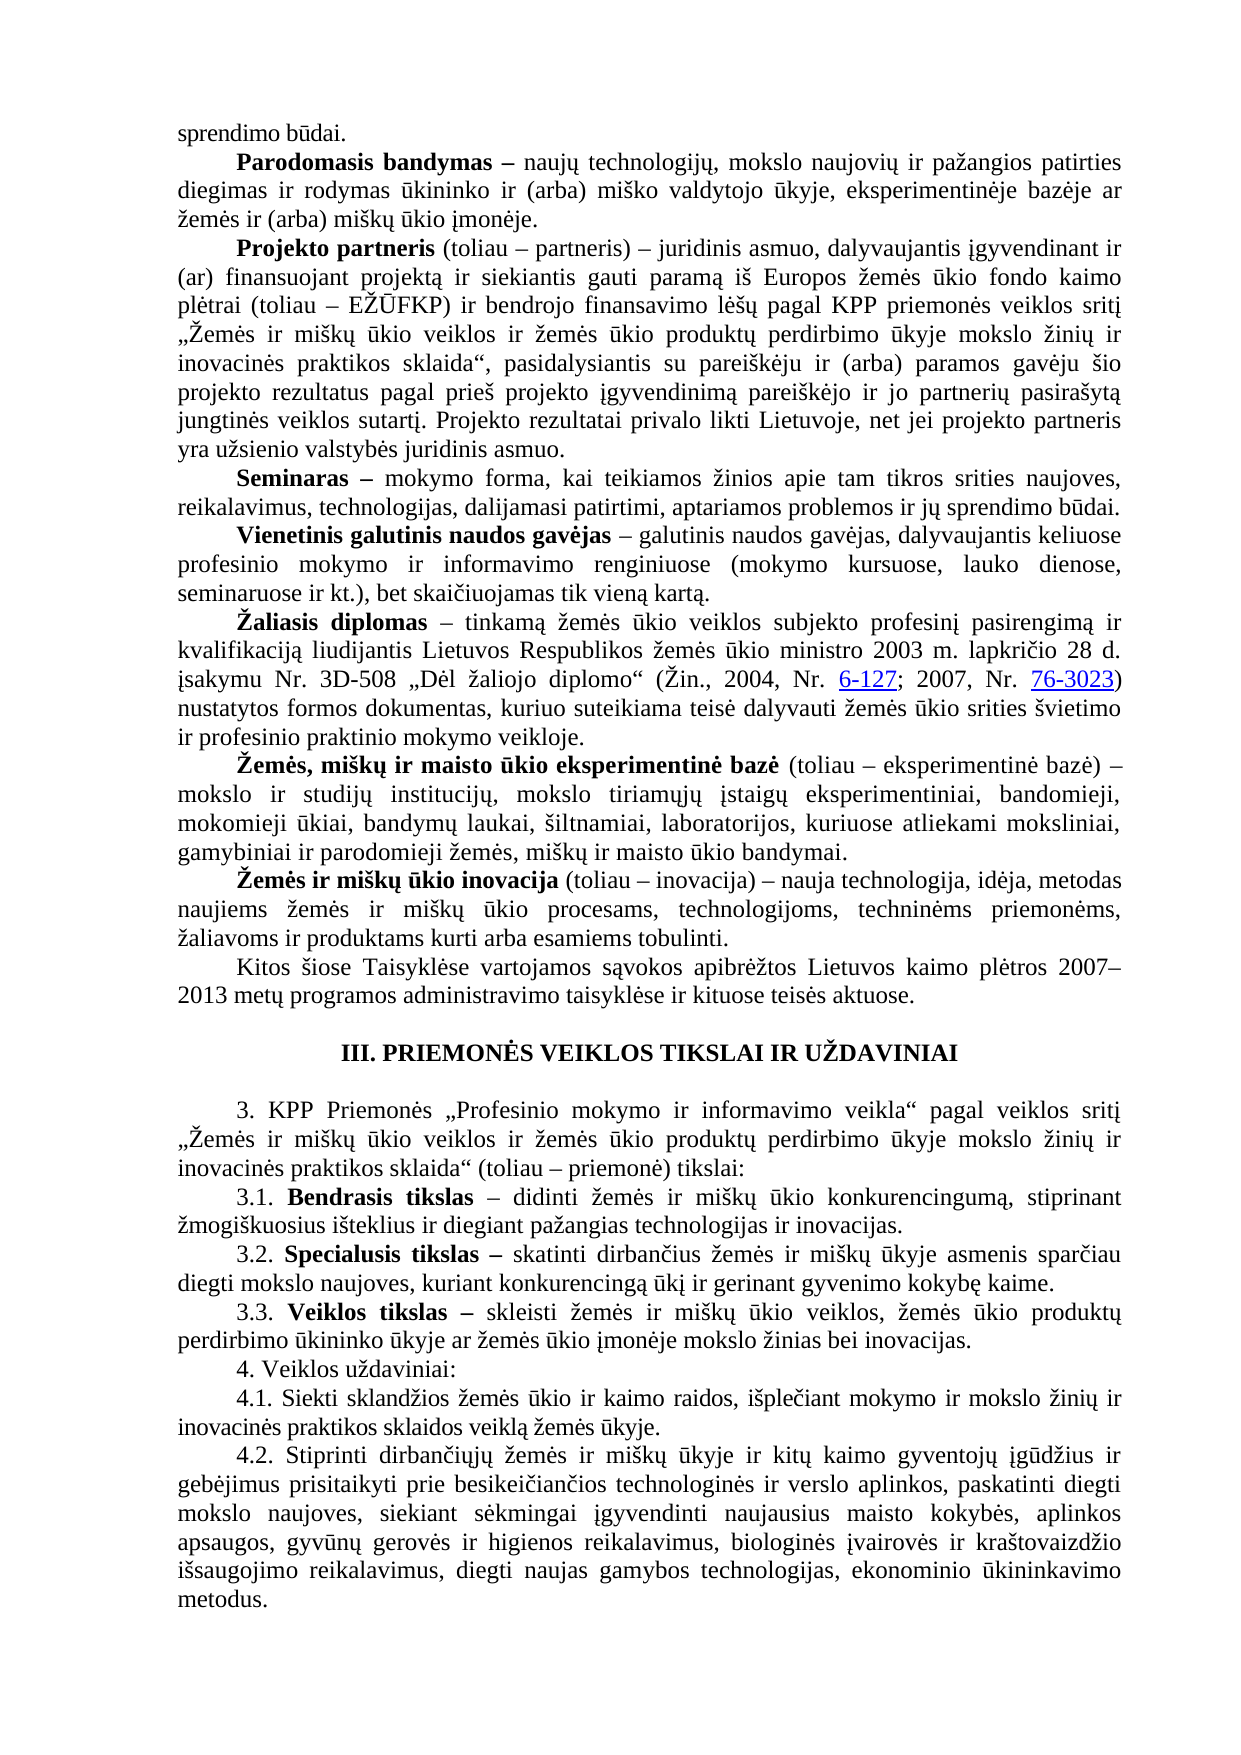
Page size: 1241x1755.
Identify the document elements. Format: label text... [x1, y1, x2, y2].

text Kitos šiose Taisyklėse vartojamos sąvokos apibrėžtos Lietuvos kaimo plėtros 2007–2013 metų programos administravimo taisyklėse ir kituose teisės aktuose. [177, 952, 1122, 1009]
text Parodomasis bandymas – naujų technologijų, mokslo naujovių ir pažangios patirties diegimas ir rodymas ūkininko ir (arba) miško valdytojo ūkyje, eksperimentinėje bazėje ar žemės ir (arba) miškų ūkio įmonėje. [177, 147, 1122, 233]
text III. PRIEMONĖS VEIKLOS TIKSLAI IR UŽDAVINIAI [177, 1038, 1122, 1067]
text 3. KPP Priemonės „Profesinio mokymo ir informavimo veikla“ pagal veiklos sritį „Žemės ir miškų ūkio veiklos ir žemės ūkio produktų perdirbimo ūkyje mokslo žinių ir inovacinės praktikos sklaida“ (toliau – priemonė) tikslai: [177, 1096, 1122, 1182]
text 4.2. Stiprinti dirbančiųjų žemės ir miškų ūkyje ir kitų kaimo gyventojų įgūdžius ir gebėjimus prisitaikyti prie besikeičiančios technologinės ir verslo aplinkos, paskatinti diegti mokslo naujoves, siekiant sėkmingai įgyvendinti naujausius maisto kokybės, aplinkos apsaugos, gyvūnų gerovės ir higienos reikalavimus, biologinės įvairovės ir kraštovaizdžio išsaugojimo reikalavimus, diegti naujas gamybos technologijas, ekonominio ūkininkavimo metodus. [177, 1441, 1122, 1613]
text 3.1. Bendrasis tikslas – didinti žemės ir miškų ūkio konkurencingumą, stiprinant žmogiškuosius išteklius ir diegiant pažangias technologijas ir inovacijas. [177, 1182, 1122, 1239]
text Projekto partneris (toliau – partneris) – juridinis asmuo, dalyvaujantis įgyvendinant ir (ar) finansuojant projektą ir siekiantis gauti paramą iš Europos žemės ūkio fondo kaimo plėtrai (toliau – EŽŪFKP) ir bendrojo finansavimo lėšų pagal KPP priemonės veiklos sritį „Žemės ir miškų ūkio veiklos ir žemės ūkio produktų perdirbimo ūkyje mokslo žinių ir inovacinės praktikos sklaida“, pasidalysiantis su pareiškėju ir (arba) paramos gavėju šio projekto rezultatus pagal prieš projekto įgyvendinimą pareiškėjo ir jo partnerių pasirašytą jungtinės veiklos sutartį. Projekto rezultatai privalo likti Lietuvoje, net jei projekto partneris yra užsienio valstybės juridinis asmuo. [177, 233, 1122, 463]
text Vienetinis galutinis naudos gavėjas – galutinis naudos gavėjas, dalyvaujantis keliuose profesinio mokymo ir informavimo renginiuose (mokymo kursuose, lauko dienose, seminaruose ir kt.), bet skaičiuojamas tik vieną kartą. [177, 521, 1122, 607]
text 3.2. Specialusis tikslas – skatinti dirbančius žemės ir miškų ūkyje asmenis sparčiau diegti mokslo naujoves, kuriant konkurencingą ūkį ir gerinant gyvenimo kokybę kaime. [177, 1239, 1122, 1297]
text Žemės, miškų ir maisto ūkio eksperimentinė bazė (toliau – eksperimentinė bazė) – mokslo ir studijų institucijų, mokslo tiriamųjų įstaigų eksperimentiniai, bandomieji, mokomieji ūkiai, bandymų laukai, šiltnamiai, laboratorijos, kuriuose atliekami moksliniai, gamybiniai ir parodomieji žemės, miškų ir maisto ūkio bandymai. [177, 751, 1122, 866]
text 3.3. Veiklos tikslas – skleisti žemės ir miškų ūkio veiklos, žemės ūkio produktų perdirbimo ūkininko ūkyje ar žemės ūkio įmonėje mokslo žinias bei inovacijas. [177, 1297, 1122, 1354]
text Žaliasis diplomas – tinkamą žemės ūkio veiklos subjekto profesinį pasirengimą ir kvalifikaciją liudijantis Lietuvos Respublikos žemės ūkio ministro 2003 m. lapkričio 28 d. įsakymu Nr. 3D-508 „Dėl žaliojo diplomo“ (Žin., 2004, Nr. 6-127; 2007, Nr. 76-3023) nustatytos formos dokumentas, kuriuo suteikiama teisė dalyvauti žemės ūkio srities švietimo ir profesinio praktinio mokymo veikloje. [177, 607, 1122, 751]
text 4.1. Siekti sklandžios žemės ūkio ir kaimo raidos, išplečiant mokymo ir mokslo žinių ir inovacinės praktikos sklaidos veiklą žemės ūkyje. [177, 1383, 1122, 1441]
text 4. Veiklos uždaviniai: [177, 1354, 1122, 1383]
text Žemės ir miškų ūkio inovacija (toliau – inovacija) – nauja technologija, idėja, metodas naujiems žemės ir miškų ūkio procesams, technologijoms, techninėms priemonėms, žaliavoms ir produktams kurti arba esamiems tobulinti. [177, 866, 1122, 952]
text Seminaras – mokymo forma, kai teikiamos žinios apie tam tikros srities naujoves, reikalavimus, technologijas, dalijamasi patirtimi, aptariamos problemos ir jų sprendimo būdai. [177, 463, 1122, 521]
text sprendimo būdai. [177, 118, 1122, 147]
